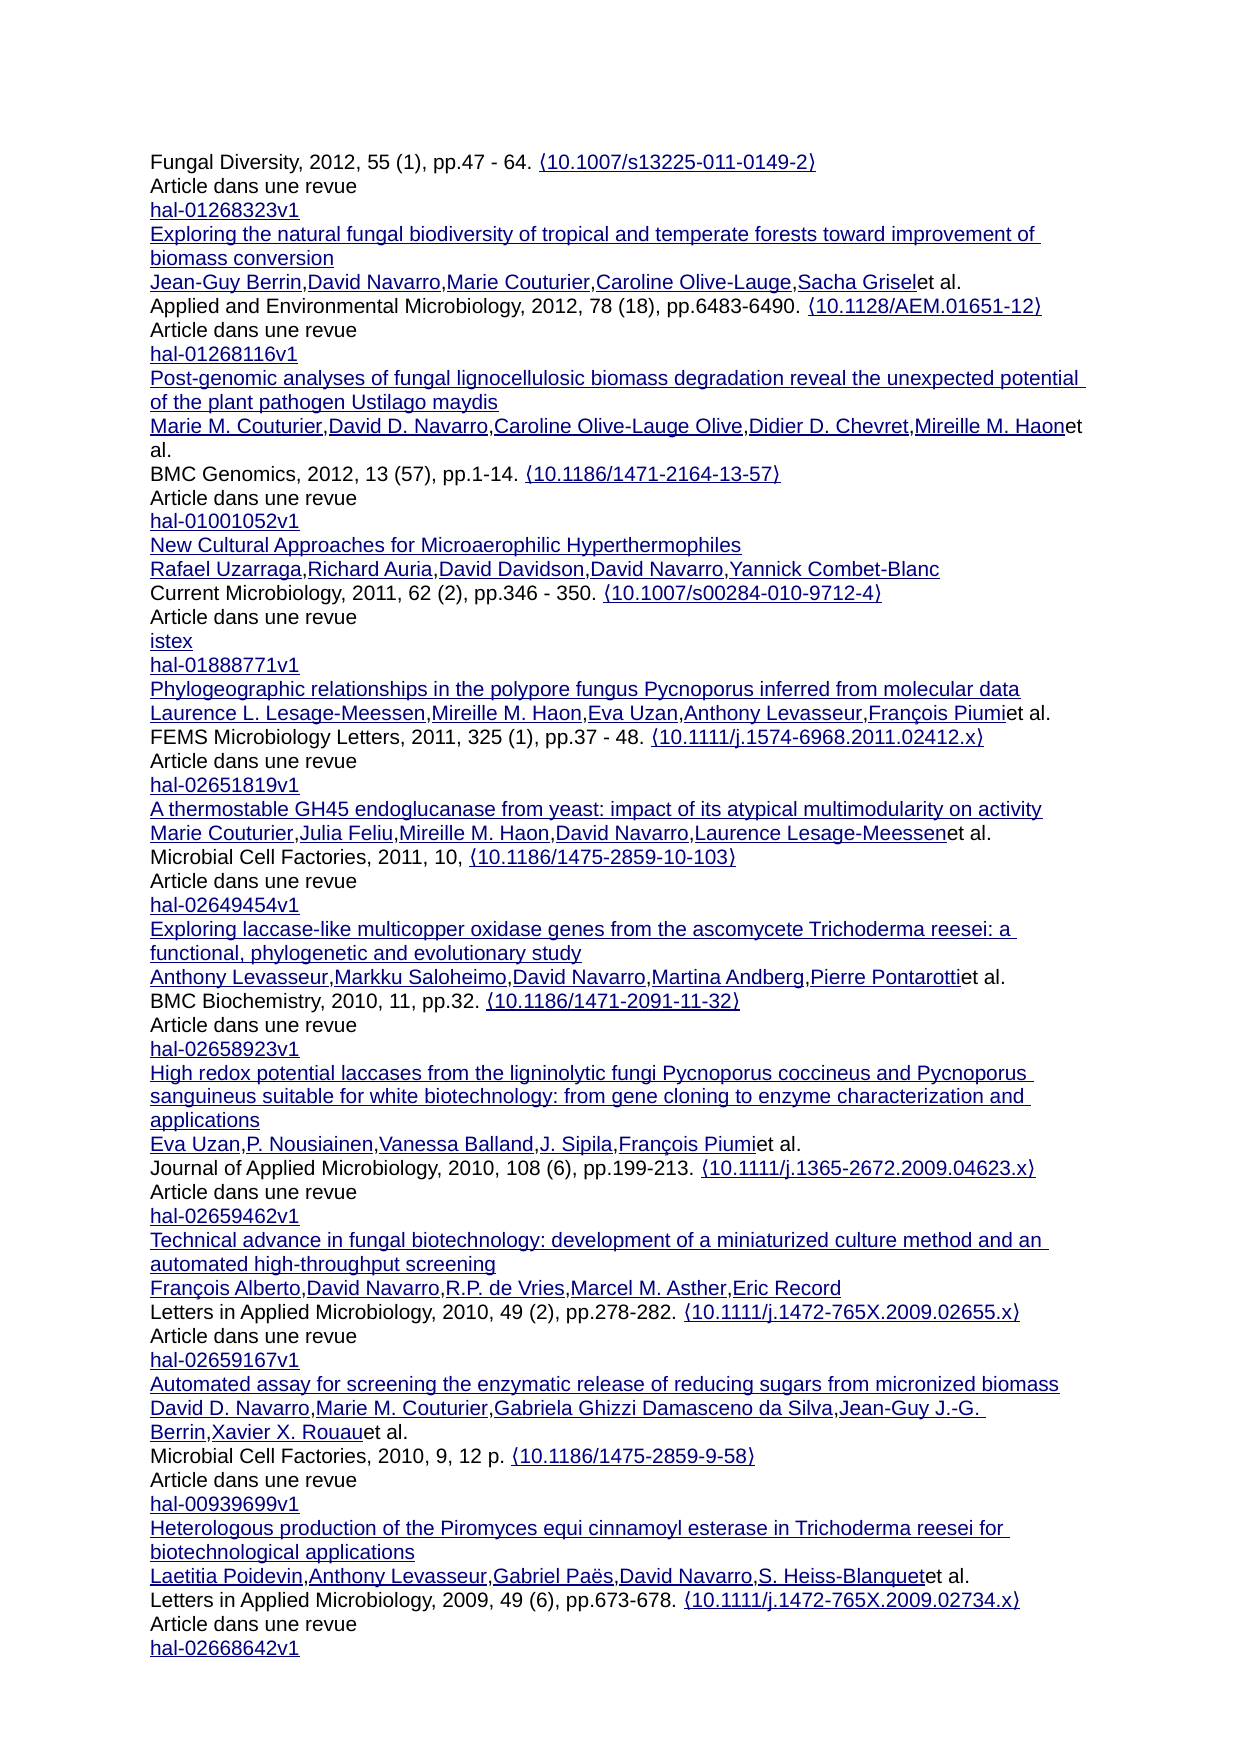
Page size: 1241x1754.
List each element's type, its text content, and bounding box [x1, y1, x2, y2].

table_cell High redox potential laccases from the ligninolytic fungi Pycnoporus coccineus and Pycnoporus sanguineus suitable for white biotechnology: from gene cloning to enzyme characterization and applications Eva Uzan,P. Nousiainen,Vanessa Balland,J. Sipila,François Piumiet al. Journal of Applied Microbiology, 2010, 108 (6), pp.199-213. ⟨10.1111/j.1365-2672.2009.04623.x⟩ Article dans une revue hal-02659462v1 [150, 1060, 1090, 1228]
table_cell Fungal Diversity, 2012, 55 (1), pp.47 - 64. ⟨10.1007/s13225-011-0149-2⟩ Article dans une revue hal-01268323v1 [150, 150, 1090, 222]
table_cell New Cultural Approaches for Microaerophilic Hyperthermophiles Rafael Uzarraga,Richard Auria,David Davidson,David Navarro,Yannick Combet-Blanc Current Microbiology, 2011, 62 (2), pp.346 - 350. ⟨10.1007/s00284-010-9712-4⟩ Article dans une revue istex hal-01888771v1 [150, 533, 1090, 677]
table_cell Exploring laccase-like multicopper oxidase genes from the ascomycete Trichoderma reesei: a functional, phylogenetic and evolutionary study Anthony Levasseur,Markku Saloheimo,David Navarro,Martina Andberg,Pierre Pontarottiet al. BMC Biochemistry, 2010, 11, pp.32. ⟨10.1186/1471-2091-11-32⟩ Article dans une revue hal-02658923v1 [150, 917, 1090, 1060]
table_cell Automated assay for screening the enzymatic release of reducing sugars from micronized biomass David D. Navarro,Marie M. Couturier,Gabriela Ghizzi Damasceno da Silva,Jean-Guy J.-G. Berrin,Xavier X. Rouauet al. Microbial Cell Factories, 2010, 9, 12 p. ⟨10.1186/1475-2859-9-58⟩ Article dans une revue hal-00939699v1 [150, 1372, 1090, 1516]
table_cell Heterologous production of the Piromyces equi cinnamoyl esterase in Trichoderma reesei for biotechnological applications Laetitia Poidevin,Anthony Levasseur,Gabriel Paës,David Navarro,S. Heiss-Blanquetet al. Letters in Applied Microbiology, 2009, 49 (6), pp.673-678. ⟨10.1111/j.1472-765X.2009.02734.x⟩ Article dans une revue hal-02668642v1 [150, 1516, 1090, 1659]
table_cell Exploring the natural fungal biodiversity of tropical and temperate forests toward improvement of biomass conversion Jean-Guy Berrin,David Navarro,Marie Couturier,Caroline Olive-Lauge,Sacha Griselet al. Applied and Environmental Microbiology, 2012, 78 (18), pp.6483-6490. ⟨10.1128/AEM.01651-12⟩ Article dans une revue hal-01268116v1 [150, 222, 1090, 366]
table_cell Phylogeographic relationships in the polypore fungus Pycnoporus inferred from molecular data Laurence L. Lesage-Meessen,Mireille M. Haon,Eva Uzan,Anthony Levasseur,François Piumiet al. FEMS Microbiology Letters, 2011, 325 (1), pp.37 - 48. ⟨10.1111/j.1574-6968.2011.02412.x⟩ Article dans une revue hal-02651819v1 [150, 677, 1090, 797]
table_cell Post-genomic analyses of fungal lignocellulosic biomass degradation reveal the unexpected potential of the plant pathogen Ustilago maydis Marie M. Couturier,David D. Navarro,Caroline Olive-Lauge Olive,Didier D. Chevret,Mireille M. Haonet al. BMC Genomics, 2012, 13 (57), pp.1-14. ⟨10.1186/1471-2164-13-57⟩ Article dans une revue hal-01001052v1 [150, 366, 1090, 533]
table_cell Technical advance in fungal biotechnology: development of a miniaturized culture method and an automated high-throughput screening François Alberto,David Navarro,R.P. de Vries,Marcel M. Asther,Eric Record Letters in Applied Microbiology, 2010, 49 (2), pp.278-282. ⟨10.1111/j.1472-765X.2009.02655.x⟩ Article dans une revue hal-02659167v1 [150, 1228, 1090, 1372]
table_cell A thermostable GH45 endoglucanase from yeast: impact of its atypical multimodularity on activity Marie Couturier,Julia Feliu,Mireille M. Haon,David Navarro,Laurence Lesage-Meessenet al. Microbial Cell Factories, 2011, 10, ⟨10.1186/1475-2859-10-103⟩ Article dans une revue hal-02649454v1 [150, 797, 1090, 917]
